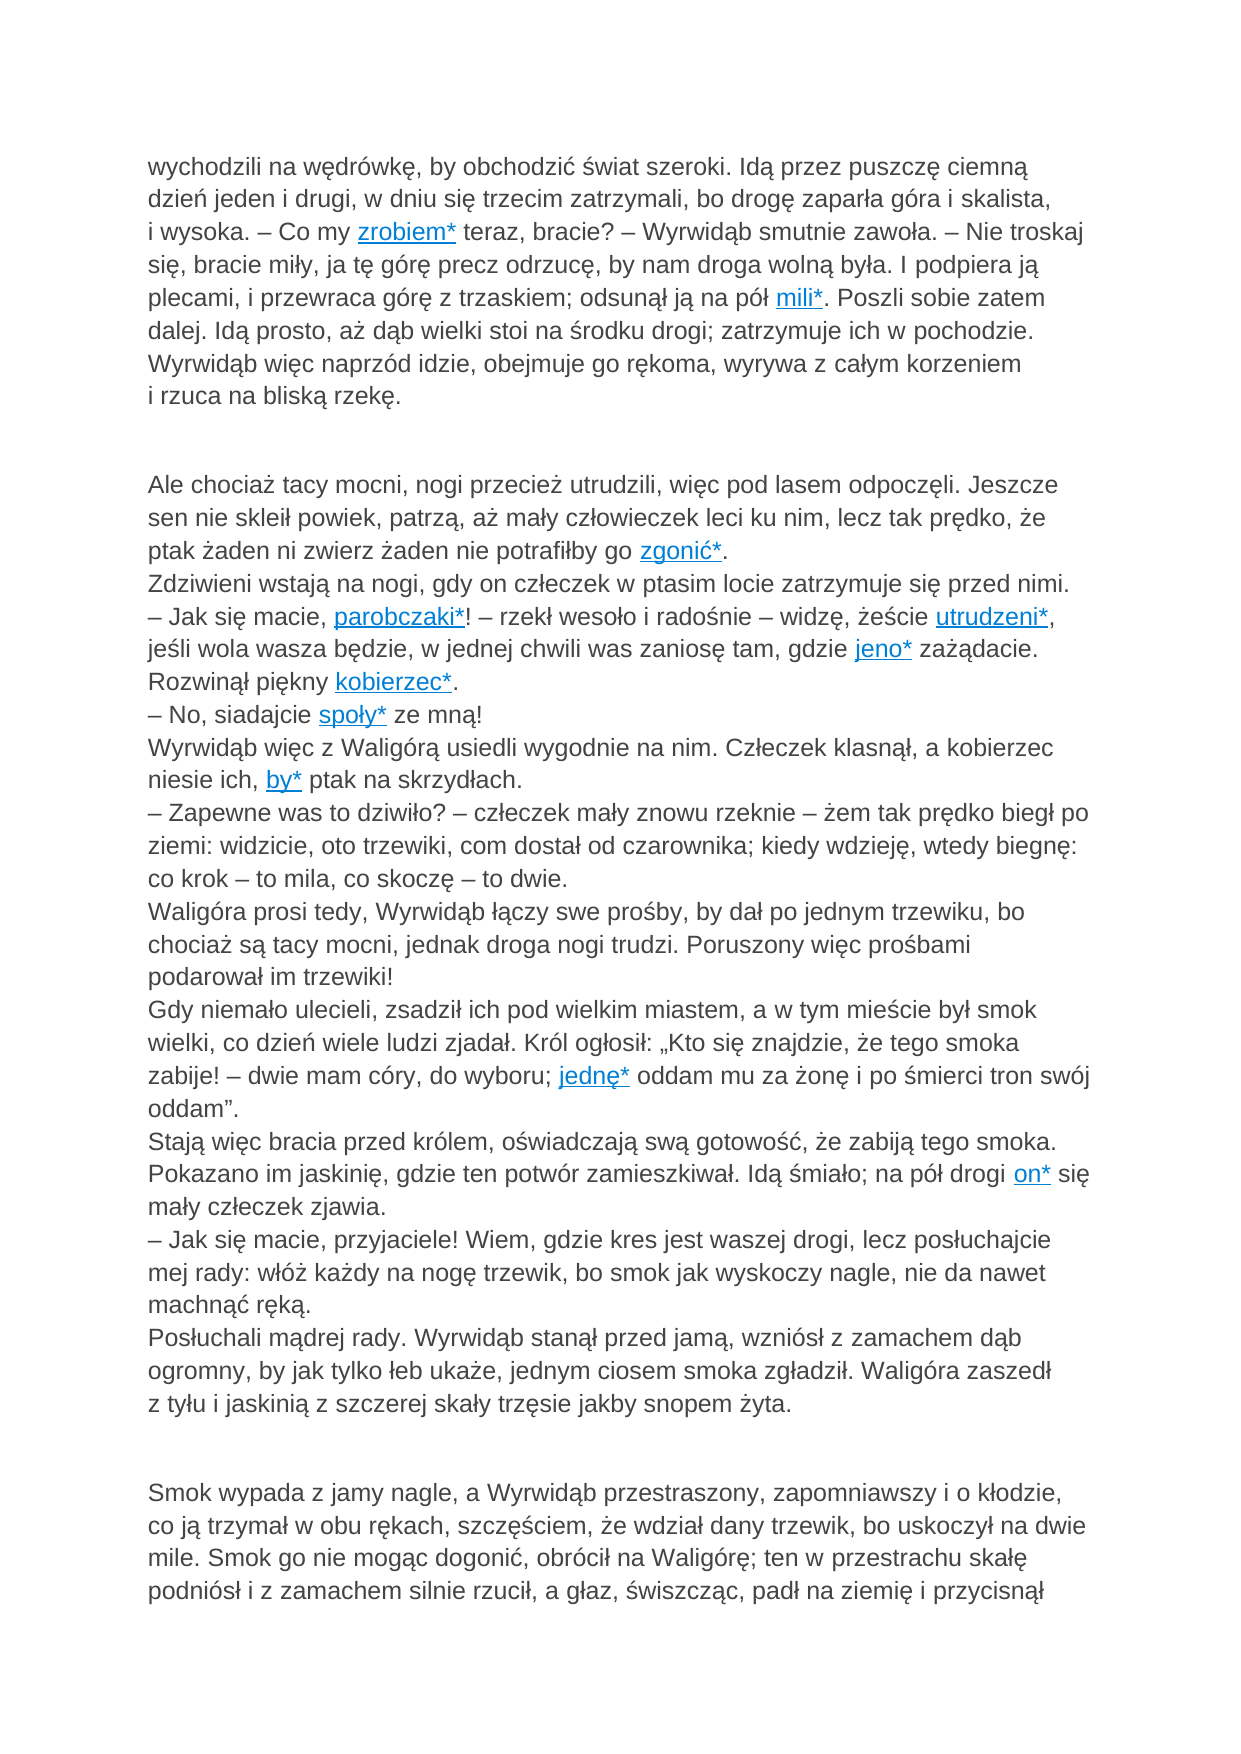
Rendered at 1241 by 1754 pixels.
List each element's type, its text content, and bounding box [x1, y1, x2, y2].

text Smok wypada z jamy nagle, a Wyrwidąb przestraszony, zapomniawszy i o kłodzie, co ją trzymał w obu rękach, szczęściem, że wdział dany trzewik, bo uskoczył na dwie mile. Smok go nie mogąc dogonić, obrócił na Waligórę; ten w przestrachu skałę podniósł i z zamachem silnie rzucił, a głaz, świszcząc, padł na ziemię i przycisnął [148, 1474, 1093, 1605]
text wychodzili na wędrówkę, by obchodzić świat szeroki. Idą przez puszczę ciemną dzień jeden i drugi, w dniu się trzecim zatrzymali, bo drogę zaparła góra i skalista, i wysoka. – Co my zrobiem* teraz, bracie? – Wyrwidąb smutnie zawoła. – Nie troskaj się, bracie miły, ja tę górę precz odrzucę, by nam droga wolną była. I podpiera ją plecami, i przewraca górę z trzaskiem; odsunął ją na pół mili*. Poszli sobie zatem dalej. Idą prosto, aż dąb wielki stoi na środku drogi; zatrzymuje ich w pochodzie. Wyrwidąb więc naprzód idzie, obejmuje go rękoma, wyrywa z całym korzeniem i rzuca na bliską rzekę. [148, 148, 1093, 410]
text Ale chociaż tacy mocni, nogi przecież utrudzili, więc pod lasem odpoczęli. Jeszcze sen nie skleił powiek, patrzą, aż mały człowieczek leci ku nim, lecz tak prędko, że ptak żaden ni zwierz żaden nie potrafiłby go zgonić*. Zdziwieni wstają na nogi, gdy on człeczek w ptasim locie zatrzymuje się przed nimi. – Jak się macie, parobczaki*! – rzekł wesoło i radośnie – widzę, żeście utrudzeni*, jeśli wola wasza będzie, w jednej chwili was zaniosę tam, gdzie jeno* zażądacie. Rozwinął piękny kobierzec*. – No, siadajcie społy* ze mną! Wyrwidąb więc z Waligórą usiedli wygodnie na nim. Człeczek klasnął, a kobierzec niesie ich, by* ptak na skrzydłach. – Zapewne was to dziwiło? – człeczek mały znowu rzeknie – żem tak prędko biegł po ziemi: widzicie, oto trzewiki, com dostał od czarownika; kiedy wdzieję, wtedy biegnę: co krok – to mila, co skoczę – to dwie. Waligóra prosi tedy, Wyrwidąb łączy swe prośby, by dał po jednym trzewiku, bo chociaż są tacy mocni, jednak droga nogi trudzi. Poruszony więc prośbami podarował im trzewiki! Gdy niemało ulecieli, zsadził ich pod wielkim miastem, a w tym mieście był smok wielki, co dzień wiele ludzi zjadał. Król ogłosił: „Kto się znajdzie, że tego smoka zabije! – dwie mam córy, do wyboru; jednę* oddam mu za żonę i po śmierci tron swój oddam”. Stają więc bracia przed królem, oświadczają swą gotowość, że zabiją tego smoka. Pokazano im jaskinię, gdzie ten potwór zamieszkiwał. Idą śmiało; na pół drogi on* się mały człeczek zjawia. – Jak się macie, przyjaciele! Wiem, gdzie kres jest waszej drogi, lecz posłuchajcie mej rady: włóż każdy na nogę trzewik, bo smok jak wyskoczy nagle, nie da nawet machnąć ręką. Posłuchali mądrej rady. Wyrwidąb stanął przed jamą, wzniósł z zamachem dąb ogromny, by jak tylko łeb ukaże, jednym ciosem smoka zgładził. Waligóra zaszedł z tyłu i jaskinią z szczerej skały trzęsie jakby snopem żyta. [148, 466, 1093, 1418]
